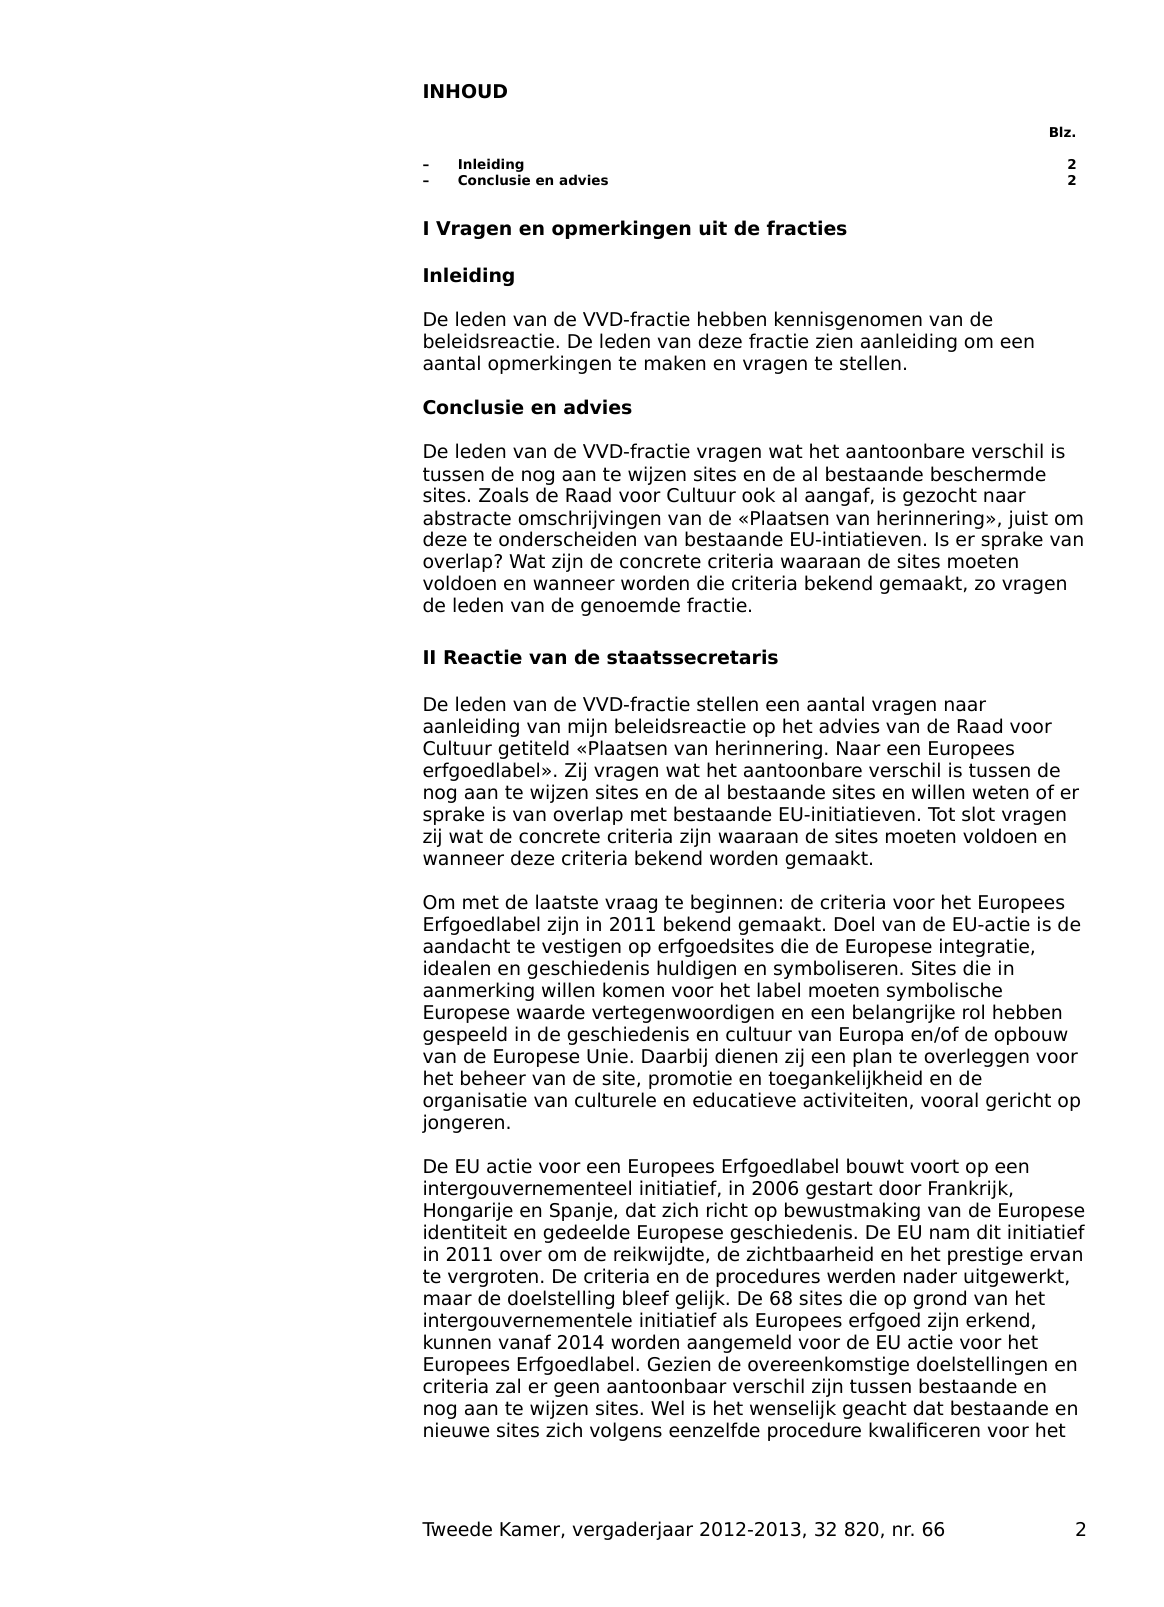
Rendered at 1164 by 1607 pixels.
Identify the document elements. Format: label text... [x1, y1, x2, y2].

table_cell – [422, 157, 452, 172]
text De leden van de VVD-fractie vragen wat het aantoonbare verschil is tussen de nog aan te wijzen sites en de al bestaande beschermde sites. Zoals de Raad voor Cultuur ook al aangaf, is gezocht naar abstracte omschrijvingen van de «Plaatsen van herinnering», juist om deze te onderscheiden van bestaande EU-intiatieven. Is er sprake van overlap? Wat zijn de concrete criteria waaraan de sites moeten voldoen en wanneer worden die criteria bekend gemaakt, zo vragen de leden van de genoemde fractie. [422, 441, 1087, 617]
text De leden van de VVD-fractie hebben kennisgenomen van de beleidsreactie. De leden van deze fractie zien aanleiding om een aantal opmerkingen te maken en vragen te stellen. [422, 309, 1087, 375]
table_header [422, 125, 452, 141]
subtitle INHOUD [422, 81, 1087, 103]
table_header Blz. [1013, 125, 1087, 141]
table_cell 2 [1013, 172, 1087, 188]
subtitle Inleiding [422, 265, 1087, 287]
table_cell Conclusie en advies [452, 172, 1013, 188]
table_cell [422, 141, 452, 157]
text De leden van de VVD-fractie stellen een aantal vragen naar aanleiding van mijn beleidsreactie op het advies van de Raad voor Cultuur getiteld «Plaatsen van herinnering. Naar een Europees erfgoedlabel». Zij vragen wat het aantoonbare verschil is tussen de nog aan te wijzen sites en de al bestaande sites en willen weten of er sprake is van overlap met bestaande EU-initiatieven. Tot slot vragen zij wat de concrete criteria zijn waaraan de sites moeten voldoen en wanneer deze criteria bekend worden gemaakt. [422, 694, 1087, 870]
table_cell Inleiding [452, 157, 1013, 172]
table_cell 2 [1013, 157, 1087, 172]
table_header [452, 125, 1013, 141]
table_cell – [422, 172, 452, 188]
text Om met de laatste vraag te beginnen: de criteria voor het Europees Erfgoedlabel zijn in 2011 bekend gemaakt. Doel van de EU-actie is de aandacht te vestigen op erfgoedsites die de Europese integratie, idealen en geschiedenis huldigen en symboliseren. Sites die in aanmerking willen komen voor het label moeten symbolische Europese waarde vertegenwoordigen en een belangrijke rol hebben gespeeld in de geschiedenis en cultuur van Europa en/of de opbouw van de Europese Unie. Daarbij dienen zij een plan te overleggen voor het beheer van de site, promotie en toegankelijkheid en de organisatie van culturele en educatieve activiteiten, vooral gericht op jongeren. [422, 892, 1087, 1134]
subtitle Conclusie en advies [422, 397, 1087, 419]
table_cell [452, 141, 1013, 157]
text De EU actie voor een Europees Erfgoedlabel bouwt voort op een intergouvernementeel initiatief, in 2006 gestart door Frankrijk, Hongarije en Spanje, dat zich richt op bewustmaking van de Europese identiteit en gedeelde Europese geschiedenis. De EU nam dit initiatief in 2011 over om de reikwijdte, de zichtbaarheid en het prestige ervan te vergroten. De criteria en de procedures werden nader uitgewerkt, maar de doelstelling bleef gelijk. De 68 sites die op grond van het intergouvernementele initiatief als Europees erfgoed zijn erkend, kunnen vanaf 2014 worden aangemeld voor de EU actie voor het Europees Erfgoedlabel. Gezien de overeenkomstige doelstellingen en criteria zal er geen aantoonbaar verschil zijn tussen bestaande en nog aan te wijzen sites. Wel is het wenselijk geacht dat bestaande en nieuwe sites zich volgens eenzelfde procedure kwalificeren voor het [422, 1156, 1087, 1442]
table_cell [1013, 141, 1087, 157]
subtitle I Vragen en opmerkingen uit de fracties [422, 218, 1087, 240]
subtitle II Reactie van de staatssecretaris [422, 647, 1087, 669]
